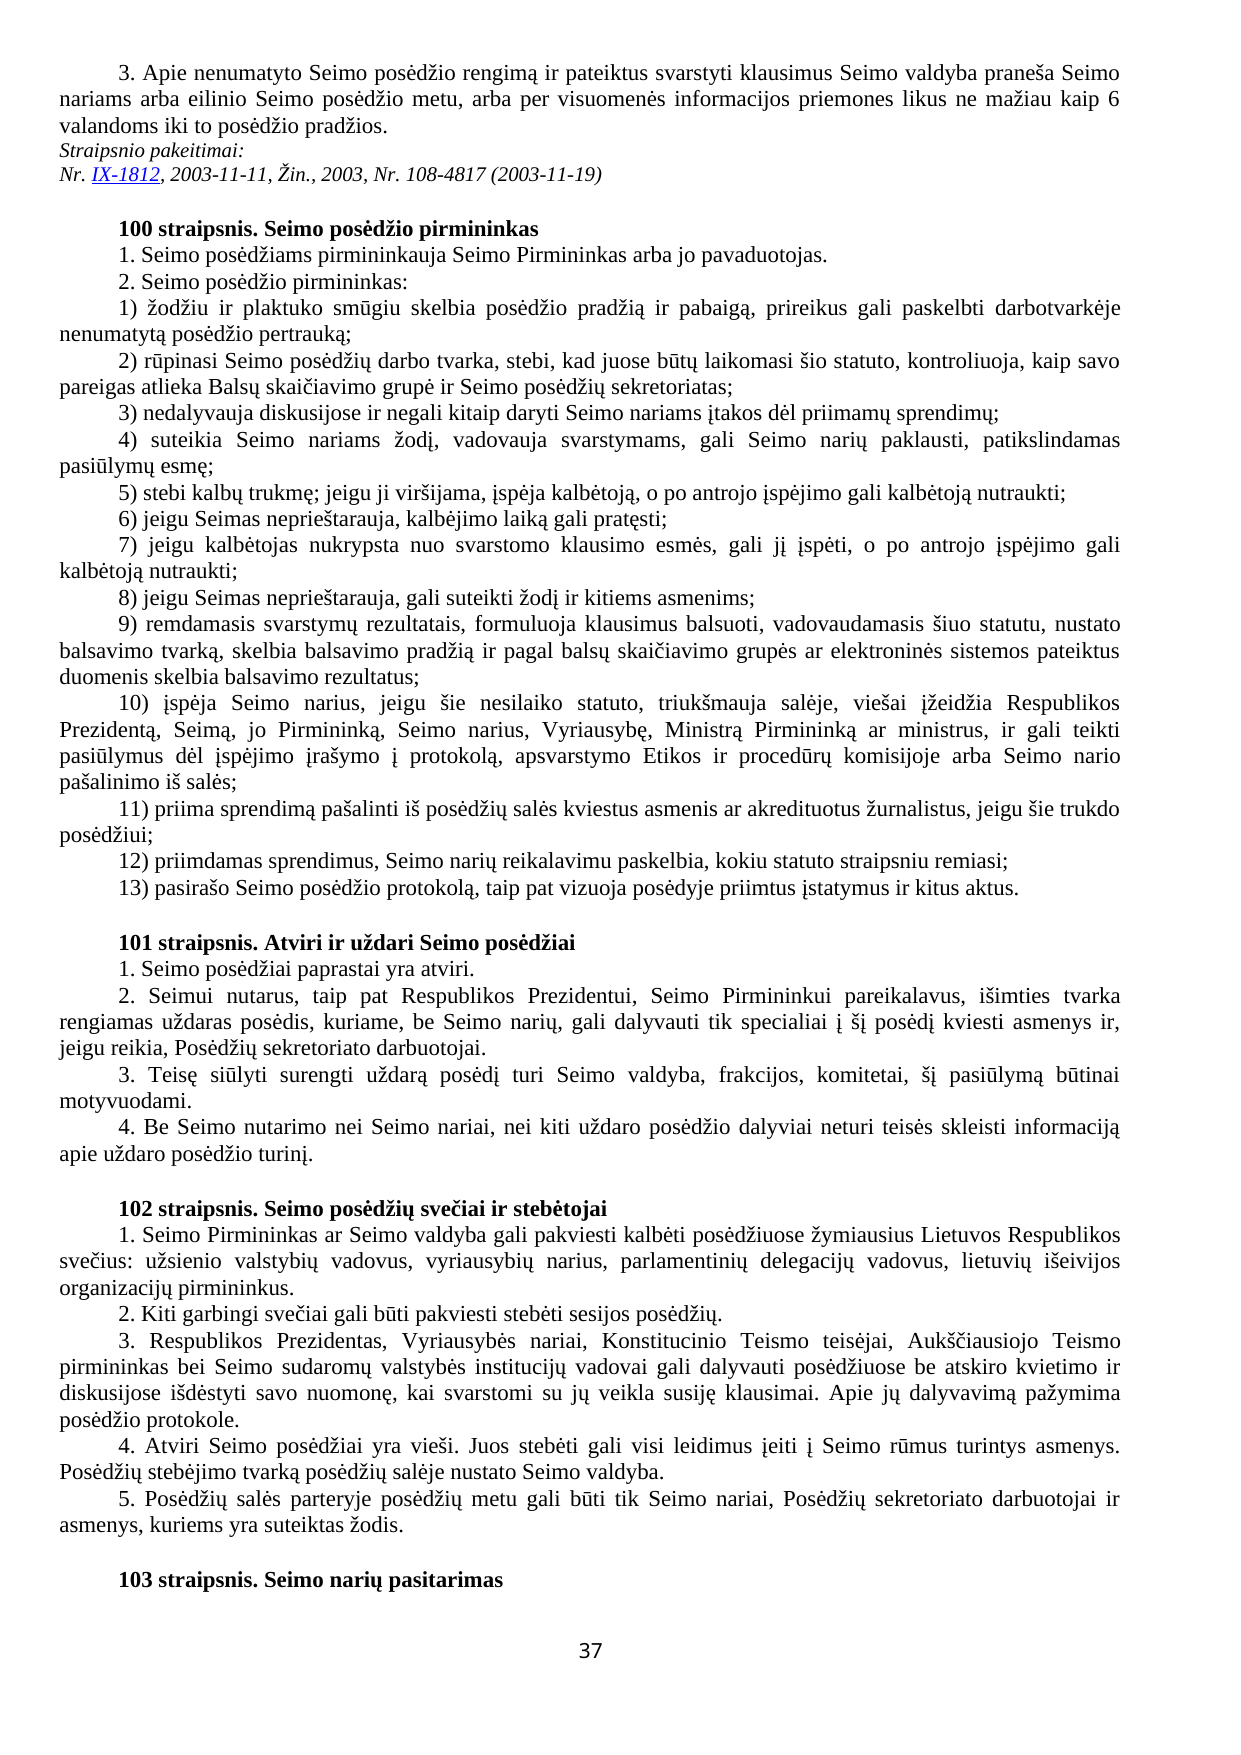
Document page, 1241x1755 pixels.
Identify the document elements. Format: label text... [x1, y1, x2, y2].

text 6) jeigu Seimas neprieštarauja, kalbėjimo laiką gali pratęsti; [59, 505, 1122, 531]
text 3. Respublikos Prezidentas, Vyriausybės nariai, Konstitucinio Teismo teisėjai, Aukščiausiojo Teismo pirmininkas bei Seimo sudaromų valstybės institucijų vadovai gali dalyvauti posėdžiuose be atskiro kvietimo ir diskusijose išdėstyti savo nuomonę, kai svarstomi su jų veikla susiję klausimai. Apie jų dalyvavimą pažymima posėdžio protokole. [59, 1327, 1122, 1432]
text 2. Kiti garbingi svečiai gali būti pakviesti stebėti sesijos posėdžių. [59, 1300, 1122, 1327]
text 5. Posėdžių salės parteryje posėdžių metu gali būti tik Seimo nariai, Posėdžių sekretoriato darbuotojai ir asmenys, kuriems yra suteiktas žodis. [59, 1485, 1122, 1537]
text 100 straipsnis. Seimo posėdžio pirmininkas [59, 215, 1122, 241]
text 2. Seimo posėdžio pirmininkas: [59, 268, 1122, 294]
text 8) jeigu Seimas neprieštarauja, gali suteikti žodį ir kitiems asmenims; [59, 584, 1122, 610]
text 10) įspėja Seimo narius, jeigu šie nesilaiko statuto, triukšmauja salėje, viešai įžeidžia Respublikos Prezidentą, Seimą, jo Pirmininką, Seimo narius, Vyriausybę, Ministrą Pirmininką ar ministrus, ir gali teikti pasiūlymus dėl įspėjimo įrašymo į protokolą, apsvarstymo Etikos ir procedūrų komisijoje arba Seimo nario pašalinimo iš salės; [59, 689, 1122, 795]
text 1. Seimo Pirmininkas ar Seimo valdyba gali pakviesti kalbėti posėdžiuose žymiausius Lietuvos Respublikos svečius: užsienio valstybių vadovus, vyriausybių narius, parlamentinių delegacijų vadovus, lietuvių išeivijos organizacijų pirmininkus. [59, 1221, 1122, 1300]
text 4) suteikia Seimo nariams žodį, vadovauja svarstymams, gali Seimo narių paklausti, patikslindamas pasiūlymų esmę; [59, 426, 1122, 478]
text 1. Seimo posėdžiams pirmininkauja Seimo Pirmininkas arba jo pavaduotojas. [59, 241, 1122, 268]
text 2) rūpinasi Seimo posėdžių darbo tvarka, stebi, kad juose būtų laikomasi šio statuto, kontroliuoja, kaip savo pareigas atlieka Balsų skaičiavimo grupė ir Seimo posėdžių sekretoriatas; [59, 347, 1122, 399]
text 1. Seimo posėdžiai paprastai yra atviri. [59, 955, 1122, 982]
text 103 straipsnis. Seimo narių pasitarimas [59, 1566, 1122, 1593]
text 4. Be Seimo nutarimo nei Seimo nariai, nei kiti uždaro posėdžio dalyviai neturi teisės skleisti informaciją apie uždaro posėdžio turinį. [59, 1113, 1122, 1166]
text Straipsnio pakeitimai: [59, 138, 1122, 162]
text 9) remdamasis svarstymų rezultatais, formuluoja klausimus balsuoti, vadovaudamasis šiuo statutu, nustato balsavimo tvarką, skelbia balsavimo pradžią ir pagal balsų skaičiavimo grupės ar elektroninės sistemos pateiktus duomenis skelbia balsavimo rezultatus; [59, 610, 1122, 689]
text 102 straipsnis. Seimo posėdžių svečiai ir stebėtojai [59, 1195, 1122, 1221]
text 101 straipsnis. Atviri ir uždari Seimo posėdžiai [59, 929, 1122, 955]
text 2. Seimui nutarus, taip pat Respublikos Prezidentui, Seimo Pirmininkui pareikalavus, išimties tvarka rengiamas uždaras posėdis, kuriame, be Seimo narių, gali dalyvauti tik specialiai į šį posėdį kviesti asmenys ir, jeigu reikia, Posėdžių sekretoriato darbuotojai. [59, 982, 1122, 1061]
text 3) nedalyvauja diskusijose ir negali kitaip daryti Seimo nariams įtakos dėl priimamų sprendimų; [59, 399, 1122, 426]
text 1) žodžiu ir plaktuko smūgiu skelbia posėdžio pradžią ir pabaigą, prireikus gali paskelbti darbotvarkėje nenumatytą posėdžio pertrauką; [59, 294, 1122, 347]
text 13) pasirašo Seimo posėdžio protokolą, taip pat vizuoja posėdyje priimtus įstatymus ir kitus aktus. [59, 874, 1122, 900]
text 12) priimdamas sprendimus, Seimo narių reikalavimu paskelbia, kokiu statuto straipsniu remiasi; [59, 847, 1122, 874]
text Nr. IX-1812, 2003-11-11, Žin., 2003, Nr. 108-4817 (2003-11-19) [59, 162, 1122, 186]
text 3. Teisę siūlyti surengti uždarą posėdį turi Seimo valdyba, frakcijos, komitetai, šį pasiūlymą būtinai motyvuodami. [59, 1061, 1122, 1113]
text 5) stebi kalbų trukmę; jeigu ji viršijama, įspėja kalbėtoją, o po antrojo įspėjimo gali kalbėtoją nutraukti; [59, 478, 1122, 505]
text 3. Apie nenumatyto Seimo posėdžio rengimą ir pateiktus svarstyti klausimus Seimo valdyba praneša Seimo nariams arba eilinio Seimo posėdžio metu, arba per visuomenės informacijos priemones likus ne mažiau kaip 6 valandoms iki to posėdžio pradžios. [59, 59, 1122, 138]
text 11) priima sprendimą pašalinti iš posėdžių salės kviestus asmenis ar akredituotus žurnalistus, jeigu šie trukdo posėdžiui; [59, 795, 1122, 847]
text 4. Atviri Seimo posėdžiai yra vieši. Juos stebėti gali visi leidimus įeiti į Seimo rūmus turintys asmenys. Posėdžių stebėjimo tvarką posėdžių salėje nustato Seimo valdyba. [59, 1432, 1122, 1485]
text 7) jeigu kalbėtojas nukrypsta nuo svarstomo klausimo esmės, gali jį įspėti, o po antrojo įspėjimo gali kalbėtoją nutraukti; [59, 531, 1122, 584]
